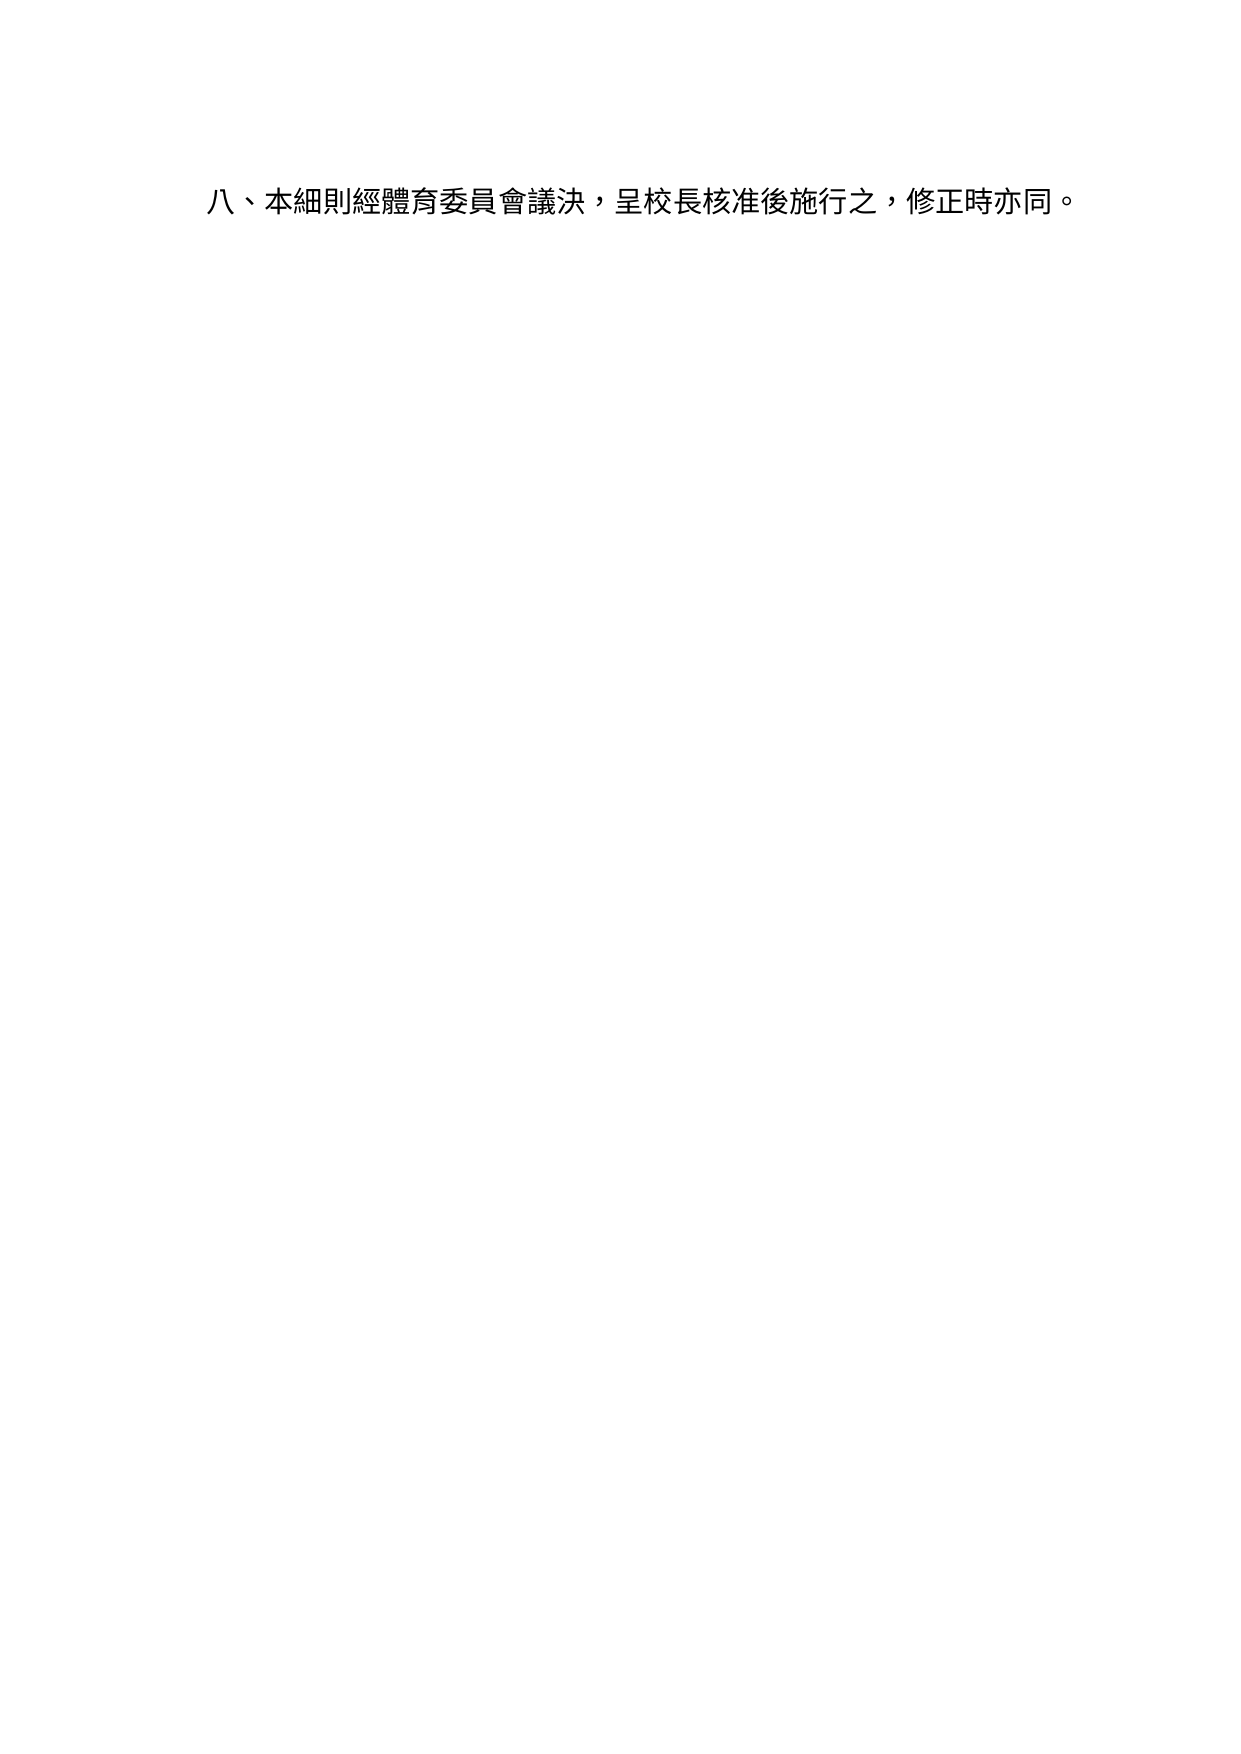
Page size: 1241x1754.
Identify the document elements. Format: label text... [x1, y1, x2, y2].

text 八、本細則經體育委員會議決，呈校長核准後施行之，修正時亦同。 [206, 158, 1092, 221]
